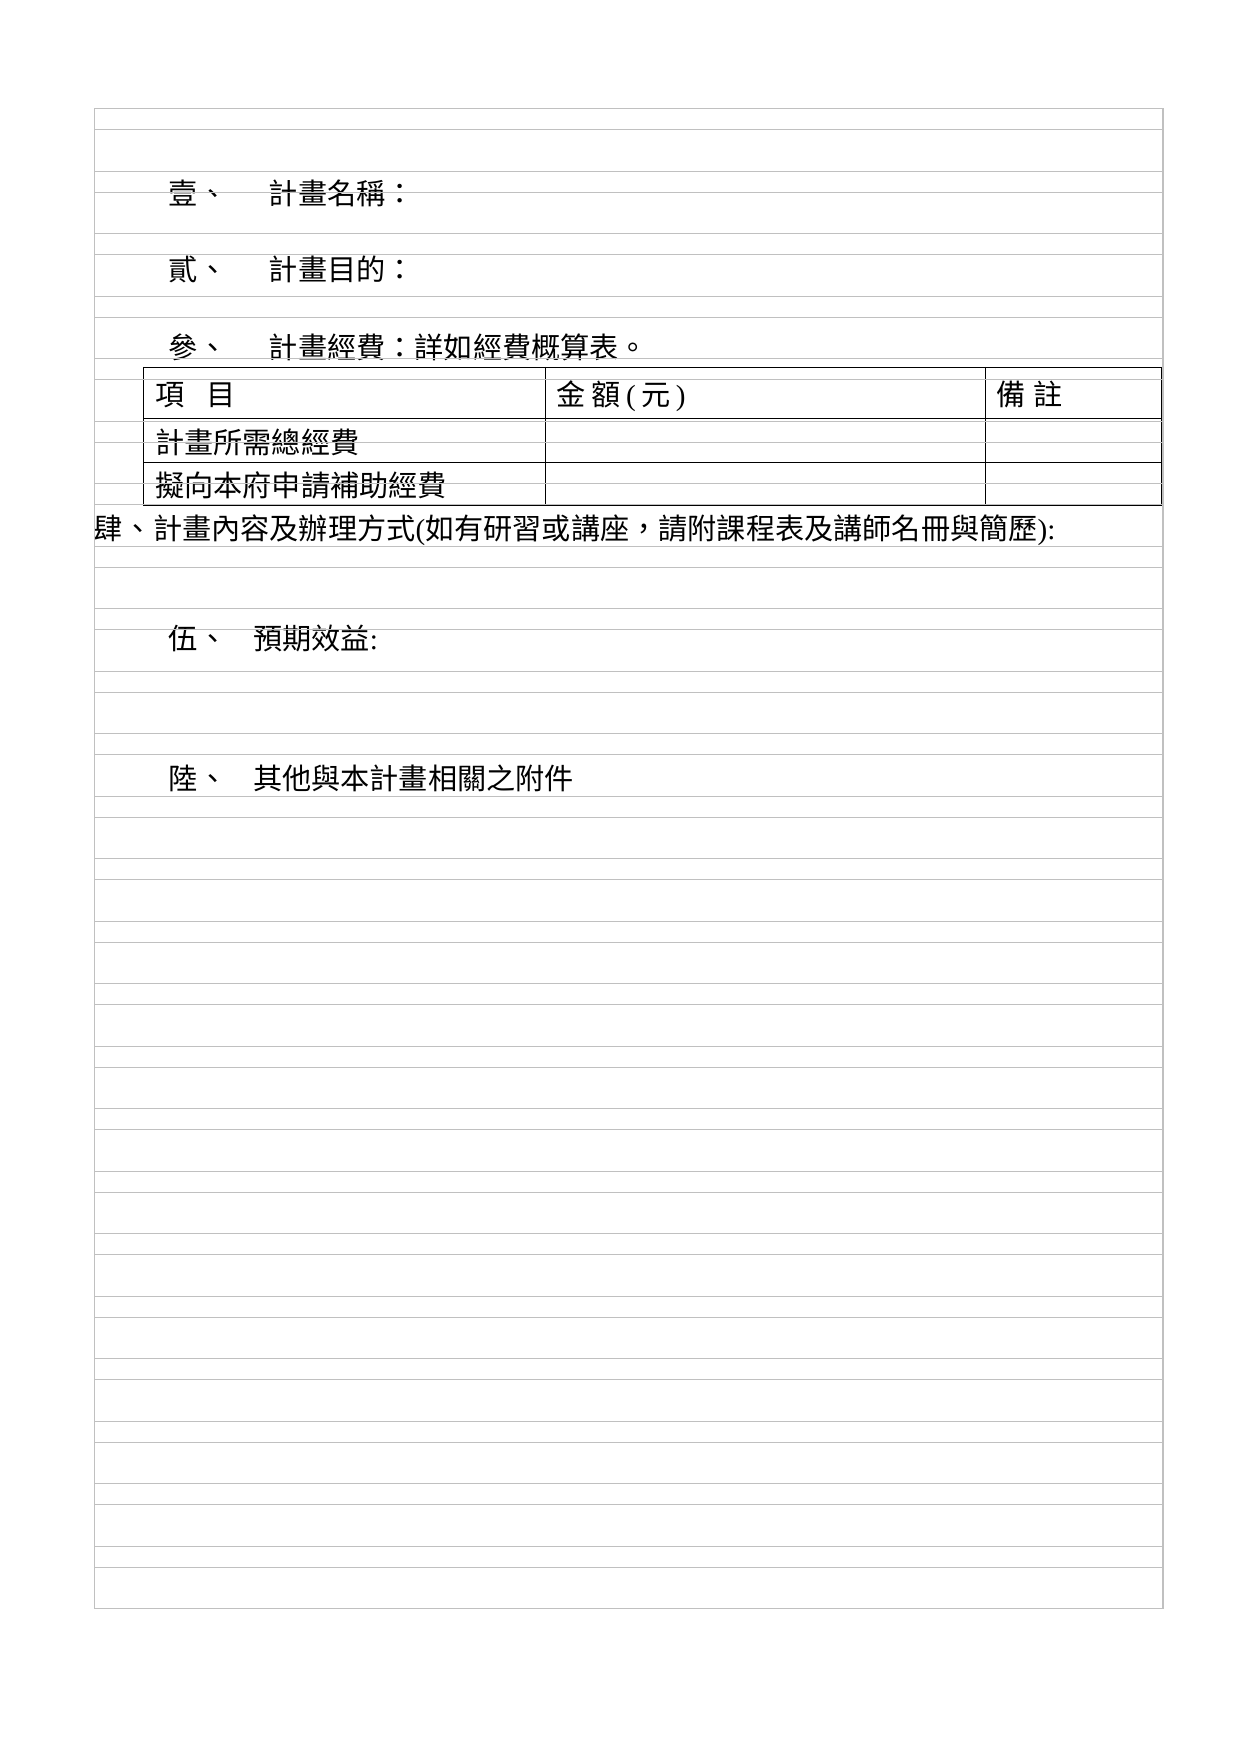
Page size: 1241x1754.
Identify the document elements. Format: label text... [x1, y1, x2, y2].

list [169, 359, 1162, 367]
table_cell 計畫所需總經費 [144, 443, 545, 462]
table_cell [986, 463, 1161, 483]
list [169, 615, 1162, 629]
table_cell 擬向本府申請補助經費 [144, 463, 545, 483]
table_header [546, 368, 985, 379]
table_cell [986, 443, 1161, 462]
table_header [144, 368, 545, 379]
table_header 項目 [144, 380, 545, 418]
table_cell [986, 484, 1161, 504]
table_cell 擬向本府申請補助經費 [144, 484, 545, 504]
list 計畫內容及辦理方式(如有研習或講座，請附課程表及講師名冊與簡歷): [95, 506, 1162, 546]
table_header 金額(元) [546, 380, 985, 418]
table_header [986, 368, 1161, 379]
list 計畫經費：詳如經費概算表。 [169, 324, 1162, 358]
list 計畫目的： [169, 255, 1162, 289]
table_cell [546, 422, 985, 442]
list 預期效益: [169, 630, 1162, 658]
table_cell [546, 463, 985, 483]
table_cell [546, 443, 985, 462]
table_cell 計畫所需總經費 [144, 422, 545, 442]
list [169, 247, 1162, 254]
list 其他與本計畫相關之附件 [169, 756, 1162, 796]
list 計畫名稱： [169, 193, 1162, 213]
table_header 備註 [986, 380, 1161, 418]
table_cell [986, 422, 1161, 442]
list 計畫名稱： [169, 172, 1162, 192]
table_cell [546, 484, 985, 504]
